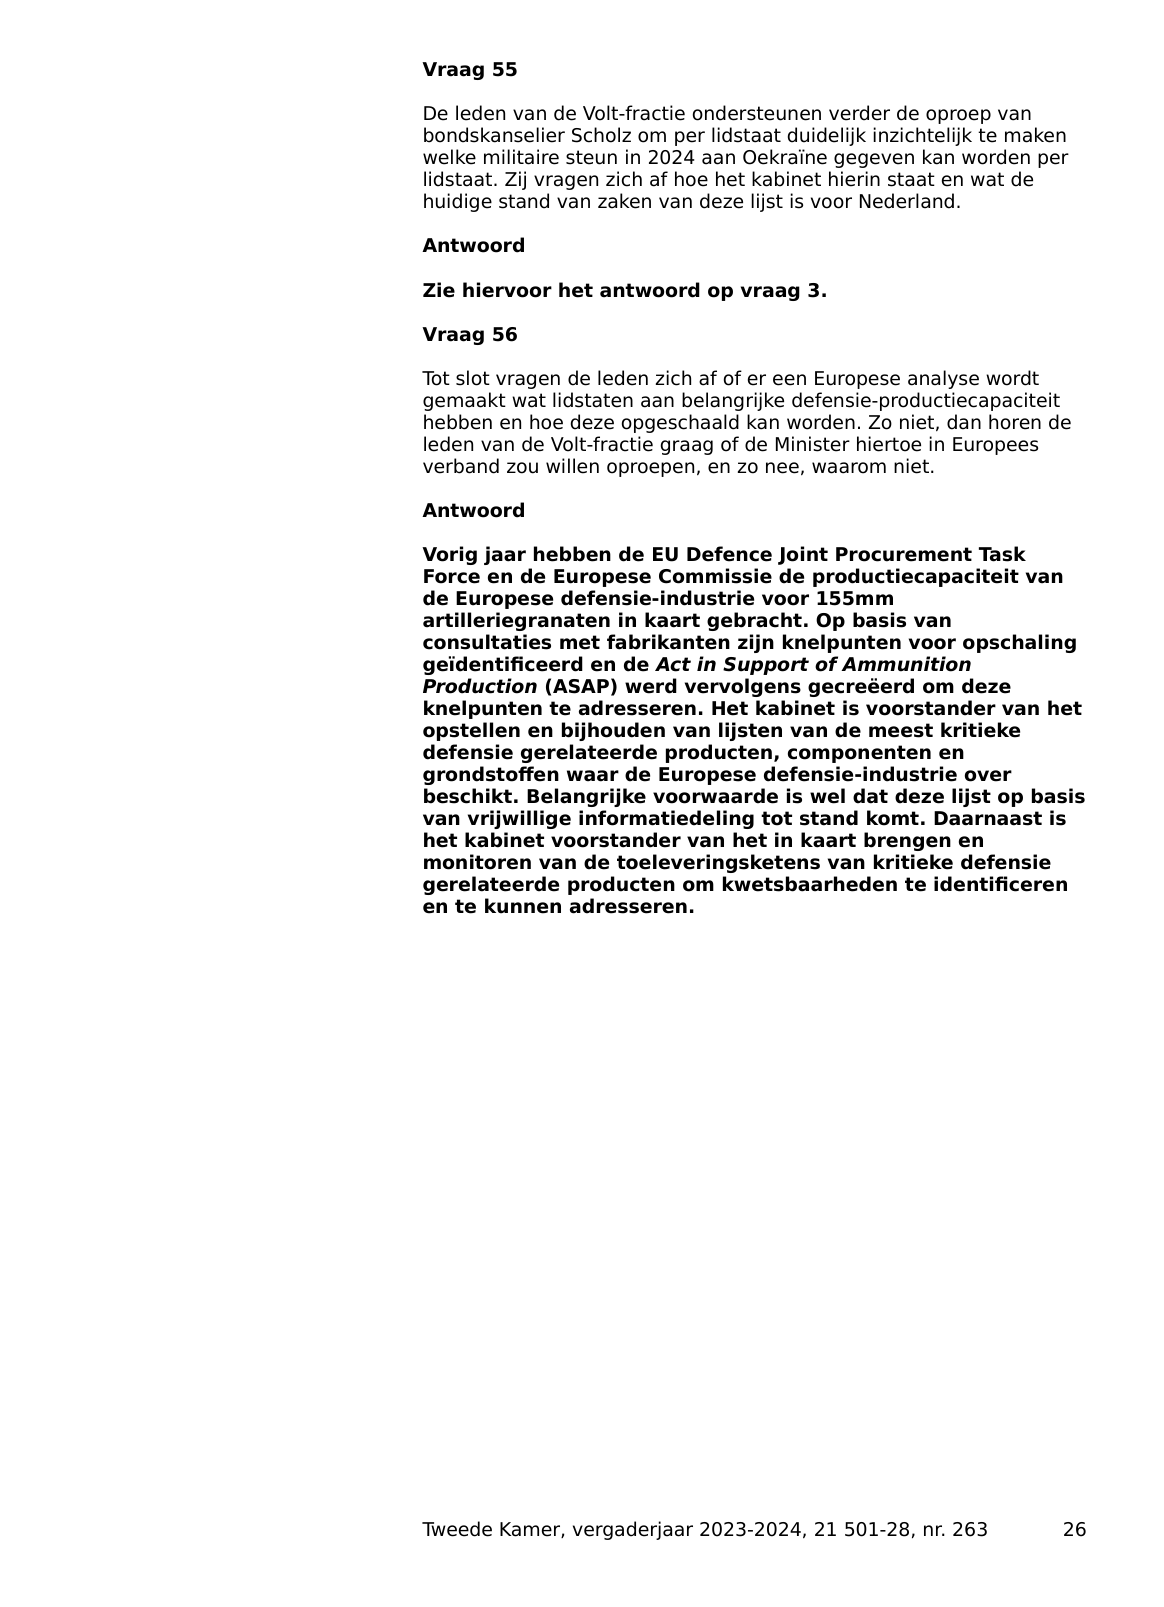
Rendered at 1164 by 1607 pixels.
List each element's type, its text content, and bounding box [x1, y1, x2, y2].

text Zie hiervoor het antwoord op vraag 3. [422, 279, 1087, 301]
text Tot slot vragen de leden zich af of er een Europese analyse wordt gemaakt wat lidstaten aan belangrijke defensie-productiecapaciteit hebben en hoe deze opgeschaald kan worden. Zo niet, dan horen de leden van de Volt-fractie graag of de Minister hiertoe in Europees verband zou willen oproepen, en zo nee, waarom niet. [422, 368, 1087, 478]
subtitle Antwoord [422, 500, 1087, 522]
text Vorig jaar hebben de EU Defence Joint Procurement Task Force en de Europese Commissie de productiecapaciteit van de Europese defensie-industrie voor 155mm artilleriegranaten in kaart gebracht. Op basis van consultaties met fabrikanten zijn knelpunten voor opschaling geïdentificeerd en de Act in Support of Ammunition Production (ASAP) werd vervolgens gecreëerd om deze knelpunten te adresseren. Het kabinet is voorstander van het opstellen en bijhouden van lijsten van de meest kritieke defensie gerelateerde producten, componenten en grondstoffen waar de Europese defensie-industrie over beschikt. Belangrijke voorwaarde is wel dat deze lijst op basis van vrijwillige informatiedeling tot stand komt. Daarnaast is het kabinet voorstander van het in kaart brengen en monitoren van de toeleveringsketens van kritieke defensie gerelateerde producten om kwetsbaarheden te identificeren en te kunnen adresseren. [422, 544, 1087, 918]
subtitle Antwoord [422, 235, 1087, 257]
subtitle Vraag 55 [422, 59, 1087, 81]
text De leden van de Volt-fractie ondersteunen verder de oproep van bondskanselier Scholz om per lidstaat duidelijk inzichtelijk te maken welke militaire steun in 2024 aan Oekraïne gegeven kan worden per lidstaat. Zij vragen zich af hoe het kabinet hierin staat en wat de huidige stand van zaken van deze lijst is voor Nederland. [422, 103, 1087, 213]
subtitle Vraag 56 [422, 324, 1087, 346]
